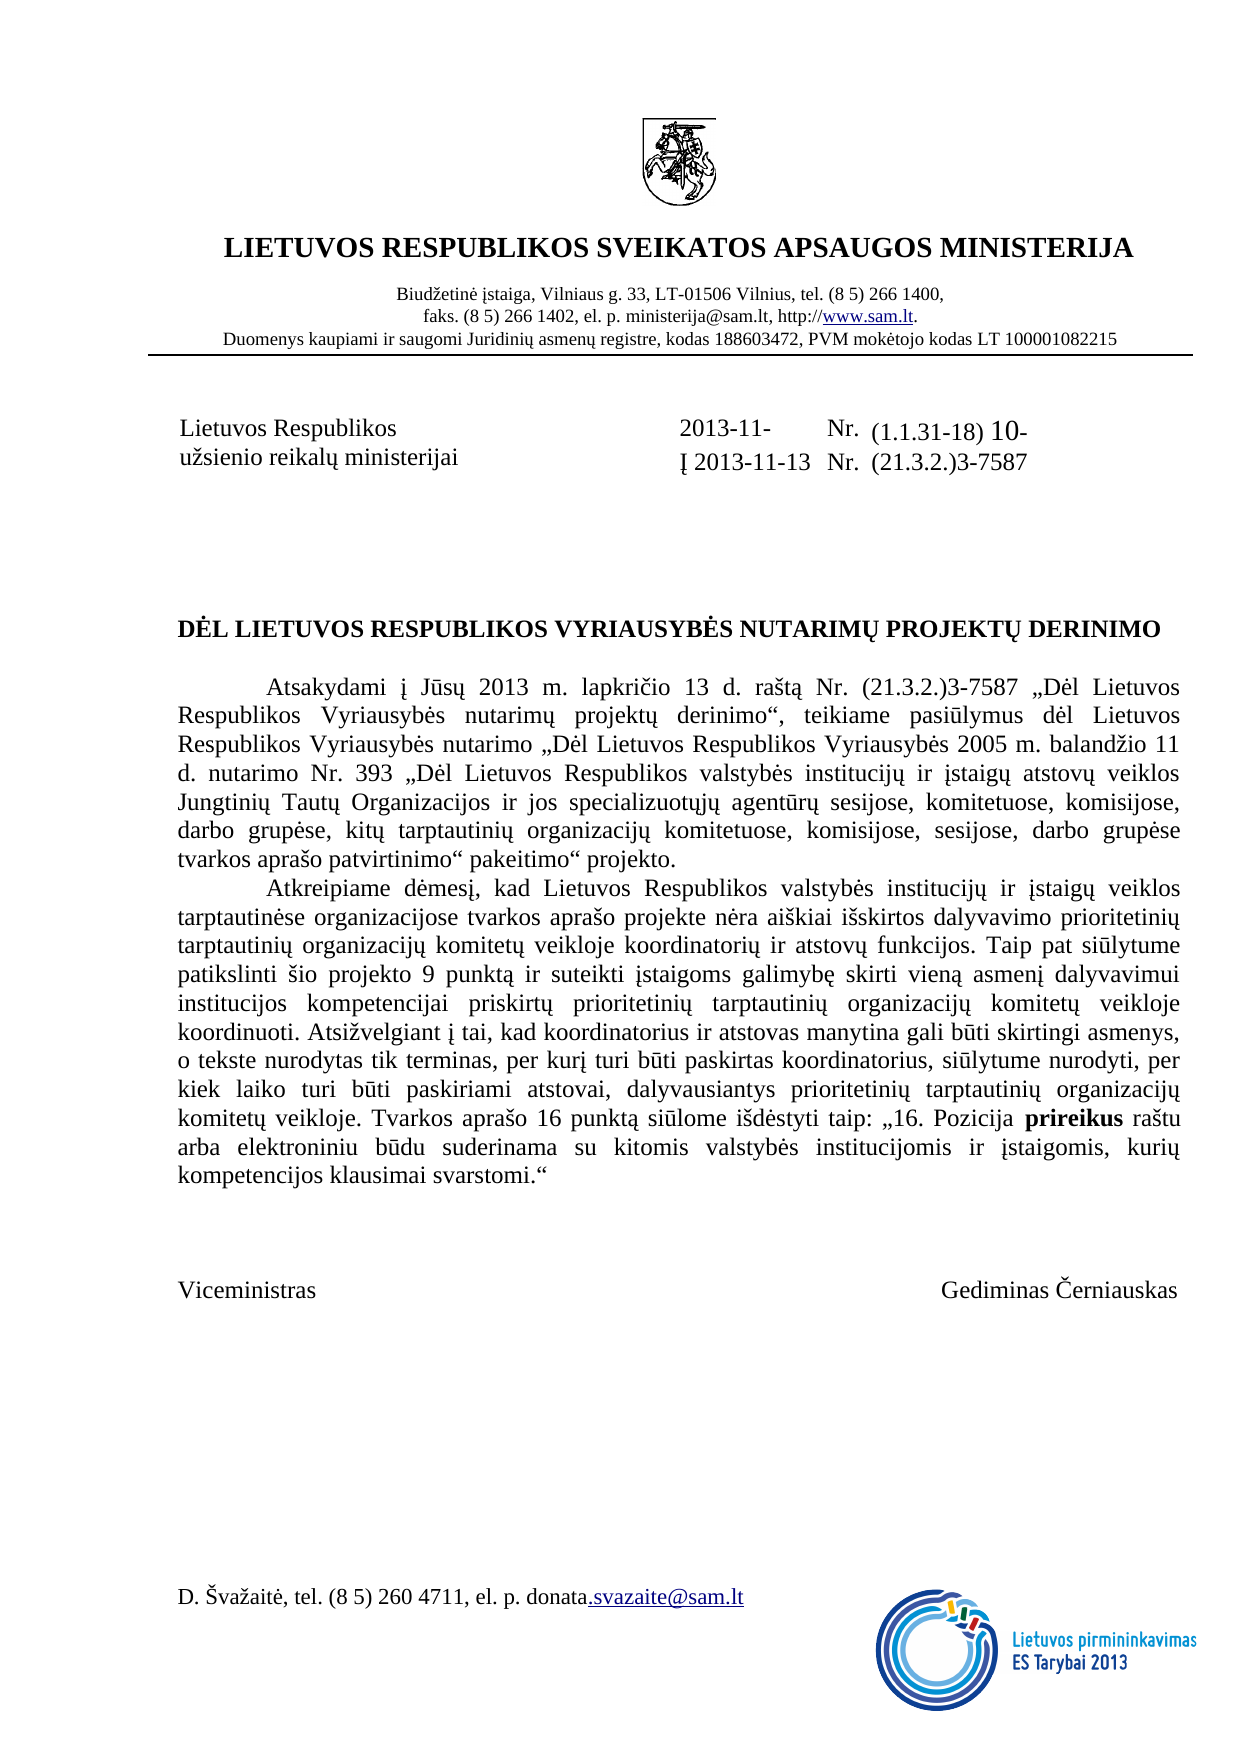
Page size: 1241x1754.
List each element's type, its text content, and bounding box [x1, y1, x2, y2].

table_cell [871, 475, 1179, 528]
text Atkreipiame dėmesį, kad Lietuvos Respublikos valstybės institucijų ir įstaigų veiklos tarptautinėse organizacijose tvarkos aprašo projekte nėra aiškiai išskirtos dalyvavimo prioritetinių tarptautinių organizacijų komitetų veikloje koordinatorių ir atstovų funkcijos. Taip pat siūlytume patikslinti šio projekto 9 punktą ir suteikti įstaigoms galimybę skirti vieną asmenį dalyvavimui institucijos kompetencijai priskirtų prioritetinių tarptautinių organizacijų komitetų veikloje koordinuoti. Atsižvelgiant į tai, kad koordinatorius ir atstovas manytina gali būti skirtingi asmenys, o tekste nurodytas tik terminas, per kurį turi būti paskirtas koordinatorius, siūlytume nurodyti, per kiek laiko turi būti paskiriami atstovai, dalyvausiantys prioritetinių tarptautinių organizacijų komitetų veikloje. Tvarkos aprašo 16 punktą siūlome išdėstyti taip: „16. Pozicija prireikus raštu arba elektroniniu būdu suderinama su kitomis valstybės institucijomis ir įstaigomis, kurių kompetencijos klausimai svarstomi.“ [177, 873, 1181, 1189]
table_header 2013-11- [679, 413, 827, 447]
table_cell (21.3.2.)3-7587 [871, 447, 1179, 475]
text Atsakydami į Jūsų 2013 m. lapkričio 13 d. raštą Nr. (21.3.2.)3-7587 „Dėl Lietuvos Respublikos Vyriausybės nutarimų projektų derinimo“, teikiame pasiūlymus dėl Lietuvos Respublikos Vyriausybės nutarimo „Dėl Lietuvos Respublikos Vyriausybės 2005 m. balandžio 11 d. nutarimo Nr. 393 „Dėl Lietuvos Respublikos valstybės institucijų ir įstaigų atstovų veiklos Jungtinių Tautų Organizacijos ir jos specializuotųjų agentūrų sesijose, komitetuose, komisijose, darbo grupėse, kitų tarptautinių organizacijų komitetuose, komisijose, sesijose, darbo grupėse tvarkos aprašo patvirtinimo“ pakeitimo“ projekto. [177, 672, 1181, 873]
table_cell [679, 475, 827, 528]
table_cell Nr. [827, 447, 871, 475]
table_header Lietuvos Respublikos užsienio reikalų ministerijai [179, 413, 679, 528]
table_cell [827, 475, 871, 528]
table_header Nr. [827, 413, 871, 447]
table_cell Į 2013-11-13 [679, 447, 827, 475]
table_header (1.1.31-18) 10- [871, 413, 1179, 447]
text DĖL LIETUVOS RESPUBLIKOS VYRIAUSYBĖS NUTARIMŲ PROJEKTŲ DERINIMO [177, 614, 1181, 643]
text Viceministras Gediminas Černiauskas [177, 1276, 1181, 1304]
